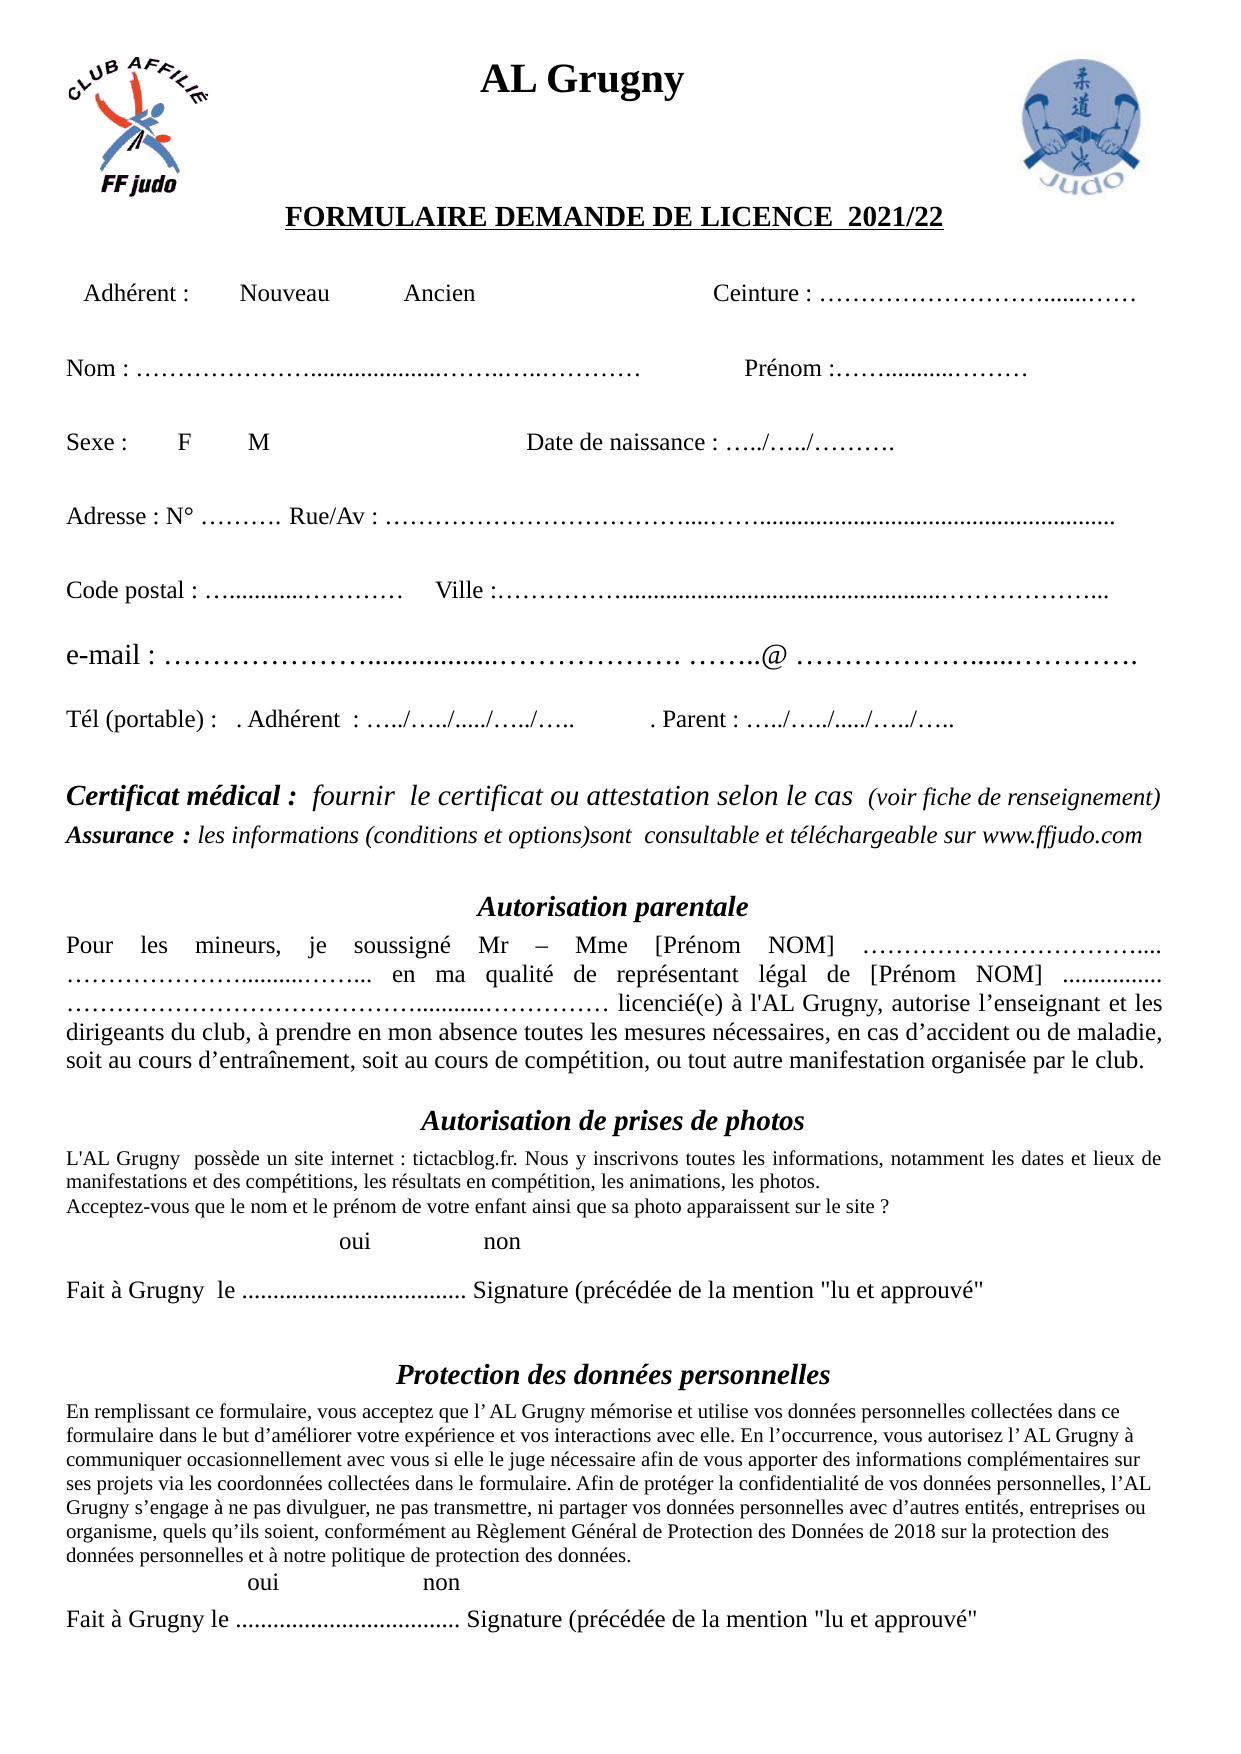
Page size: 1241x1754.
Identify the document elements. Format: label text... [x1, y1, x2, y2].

text AL Grugny FORMULAIRE DEMANDE DE LICENCE 2021/22 [66, 53, 1163, 233]
text Adresse : N° ………. Rue/Av : ………………………………....……......................................................... [66, 501, 1163, 530]
text Fait à Grugny le .................................... Signature (précédée de la mention "lu et approuvé" [66, 1604, 1163, 1633]
text Adhérent : Nouveau Ancien Ceinture : ……………………….......…… [66, 278, 1163, 307]
text Code postal : …............………… Ville :……………...................................................………………... [66, 575, 1163, 604]
text L'AL Grugny possède un site internet : tictacblog.fr. Nous y inscrivons toutes les informations, notamment les dates et lieux de manifestations et des compétitions, les résultats en compétition, les animations, les photos. [66, 1145, 1163, 1193]
text Acceptez-vous que le nom et le prénom de votre enfant ainsi que sa photo apparaissent sur le site ? [66, 1193, 1163, 1218]
text Autorisation parentale [66, 889, 1163, 922]
text oui non [66, 1226, 1163, 1255]
text Certificat médical : fournir le certificat ou attestation selon le cas (voir fiche de renseignement) [66, 778, 1163, 812]
text Nom : ………………….....................……..…..………… Prénom :……...........……… [66, 353, 1163, 381]
picture [68, 57, 209, 199]
text Sexe : F M Date de naissance : …../…../………. [66, 427, 1163, 456]
text e-mail : …………………..................………………. ……..@ ………………......…………. [66, 637, 1163, 671]
text Pour les mineurs, je soussigné Mr – Mme [Prénom NOM] ……………………………....…………………..........……... en ma qualité de représentant légal de [Prénom NOM] ................……………………………………...........…………… licencié(e) à l'AL Grugny, autorise l’enseignant et les dirigeants du club, à prendre en mon absence toutes les mesures nécessaires, en cas d’accident ou de maladie, soit au cours d’entraînement, soit au cours de compétition, ou tout autre manifestation organisée par le club. [66, 931, 1163, 1074]
text En remplissant ce formulaire, vous acceptez que l’ AL Grugny mémorise et utilise vos données personnelles collectées dans ce formulaire dans le but d’améliorer votre expérience et vos interactions avec elle. En l’occurrence, vous autorisez l’ AL Grugny à communiquer occasionnellement avec vous si elle le juge nécessaire afin de vous apporter des informations complémentaires sur ses projets via les coordonnées collectées dans le formulaire. Afin de protéger la confidentialité de vos données personnelles, l’AL Grugny s’engage à ne pas divulguer, ne pas transmettre, ni partager vos données personnelles avec d’autres entités, entreprises ou organisme, quels qu’ils soient, conformément au Règlement Général de Protection des Données de 2018 sur la protection des données personnelles et à notre politique de protection des données. [66, 1399, 1163, 1567]
text oui non [66, 1567, 1163, 1596]
text Tél (portable) : . Adhérent : …../…../...../…../….. . Parent : …../…../...../…../….. [66, 704, 1163, 733]
text Fait à Grugny le .................................... Signature (précédée de la mention "lu et approuvé" [66, 1276, 1163, 1304]
text Protection des données personnelles [66, 1357, 1163, 1390]
text Assurance : les informations (conditions et options)sont consultable et téléchargeable sur www.ffjudo.com [66, 820, 1163, 849]
text Autorisation de prises de photos [66, 1103, 1163, 1137]
